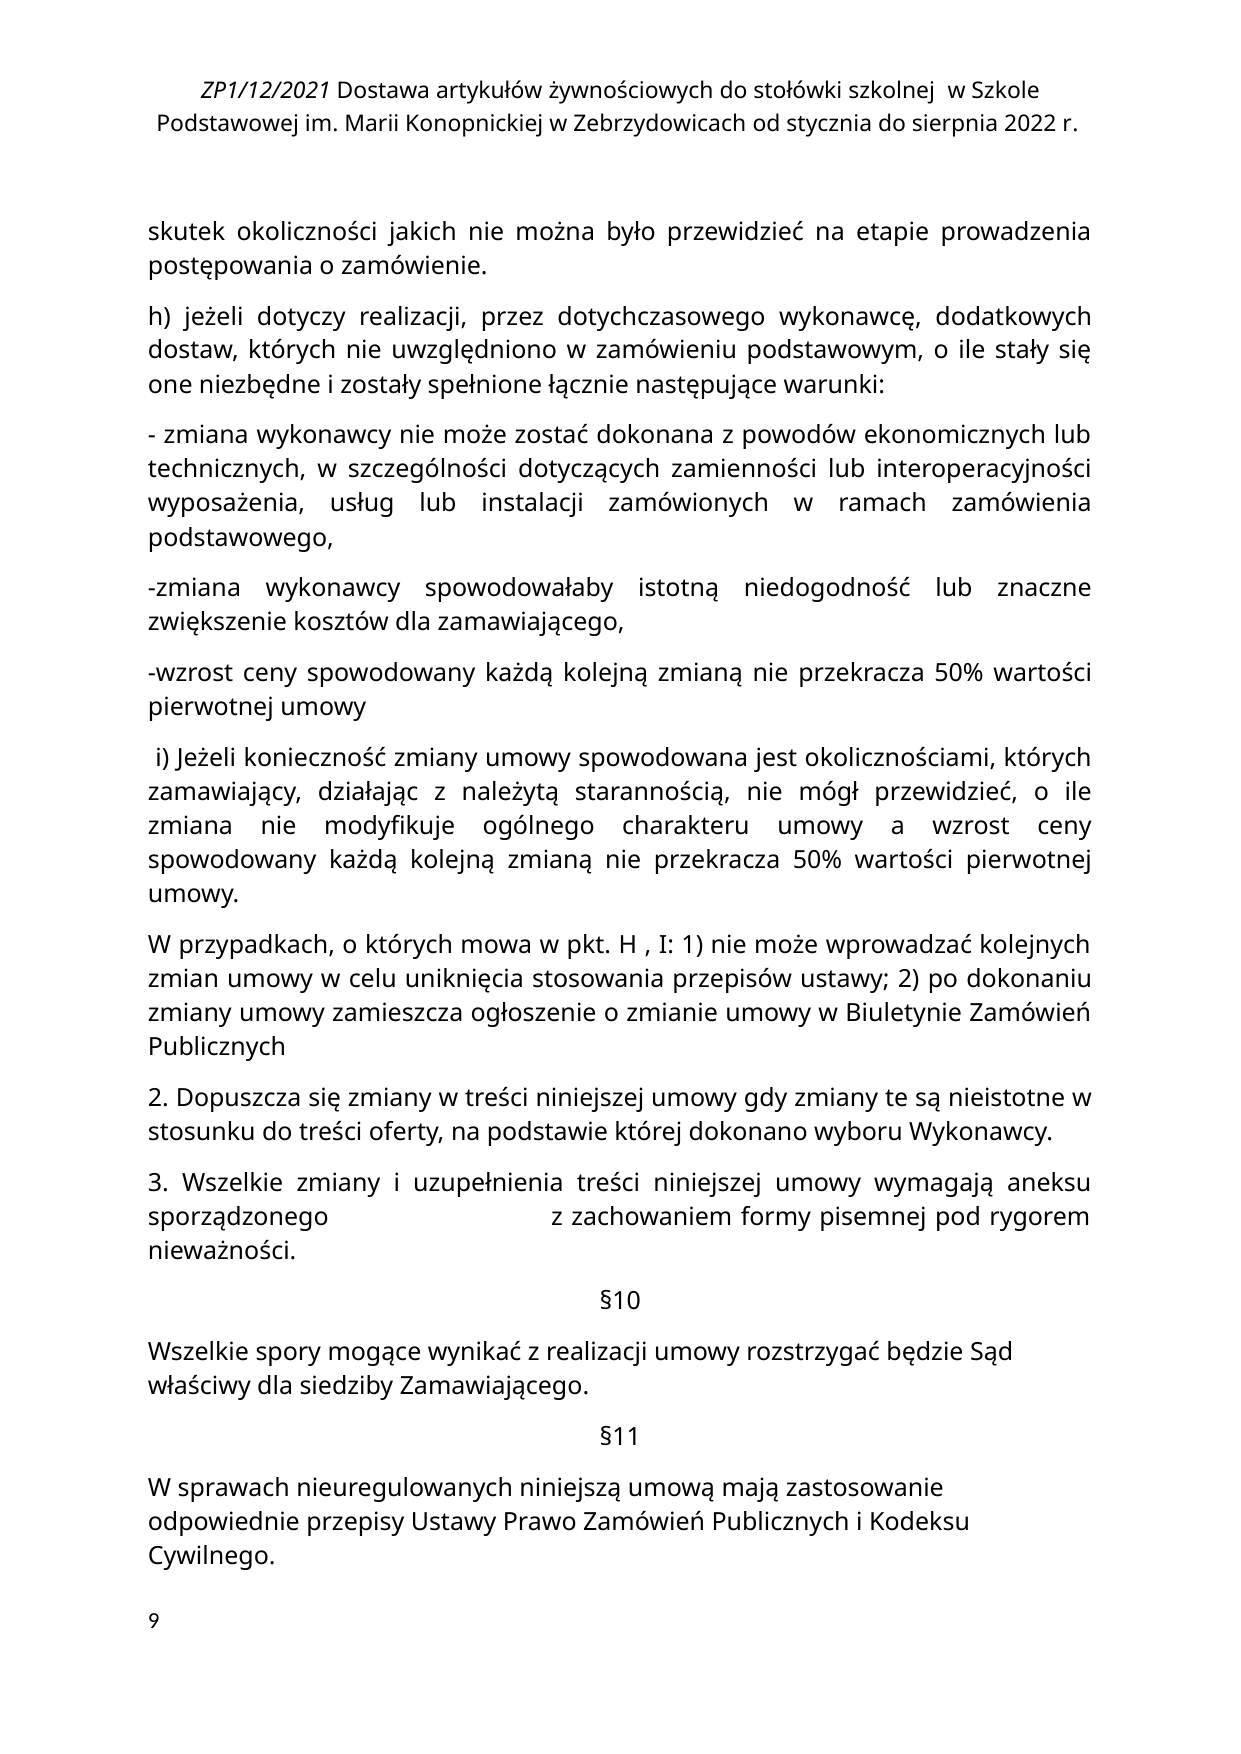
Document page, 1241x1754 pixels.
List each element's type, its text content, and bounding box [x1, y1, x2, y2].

text Wszelkie spory mogące wynikać z realizacji umowy rozstrzygać będzie Sąd właściwy dla siedziby Zamawiającego. [148, 1334, 1093, 1402]
text skutek okoliczności jakich nie można było przewidzieć na etapie prowadzenia postępowania o zamówienie. [148, 213, 1093, 281]
text -wzrost ceny spowodowany każdą kolejną zmianą nie przekracza 50% wartości pierwotnej umowy [148, 655, 1093, 723]
text 3. Wszelkie zmiany i uzupełnienia treści niniejszej umowy wymagają aneksu sporządzonego z zachowaniem formy pisemnej pod rygorem nieważności. [148, 1164, 1093, 1266]
text W przypadkach, o których mowa w pkt. H , I: 1) nie może wprowadzać kolejnych zmian umowy w celu uniknięcia stosowania przepisów ustawy; 2) po dokonaniu zmiany umowy zamieszcza ogłoszenie o zmianie umowy w Biuletynie Zamówień Publicznych [148, 926, 1093, 1063]
text - zmiana wykonawcy nie może zostać dokonana z powodów ekonomicznych lub technicznych, w szczególności dotyczących zamienności lub interoperacyjności wyposażenia, usług lub instalacji zamówionych w ramach zamówienia podstawowego, [148, 417, 1093, 553]
text -zmiana wykonawcy spowodowałaby istotną niedogodność lub znaczne zwiększenie kosztów dla zamawiającego, [148, 570, 1093, 638]
text §10 [148, 1283, 1093, 1317]
text §11 [148, 1418, 1093, 1453]
text i) Jeżeli konieczność zmiany umowy spowodowana jest okolicznościami, których zamawiający, działając z należytą starannością, nie mógł przewidzieć, o ile zmiana nie modyfikuje ogólnego charakteru umowy a wzrost ceny spowodowany każdą kolejną zmianą nie przekracza 50% wartości pierwotnej umowy. [148, 739, 1093, 910]
text W sprawach nieuregulowanych niniejszą umową mają zastosowanie odpowiednie przepisy Ustawy Prawo Zamówień Publicznych i Kodeksu Cywilnego. [148, 1469, 1093, 1571]
text 2. Dopuszcza się zmiany w treści niniejszej umowy gdy zmiany te są nieistotne w stosunku do treści oferty, na podstawie której dokonano wyboru Wykonawcy. [148, 1079, 1093, 1147]
text h) jeżeli dotyczy realizacji, przez dotychczasowego wykonawcę, dodatkowych dostaw, których nie uwzględniono w zamówieniu podstawowym, o ile stały się one niezbędne i zostały spełnione łącznie następujące warunki: [148, 298, 1093, 400]
